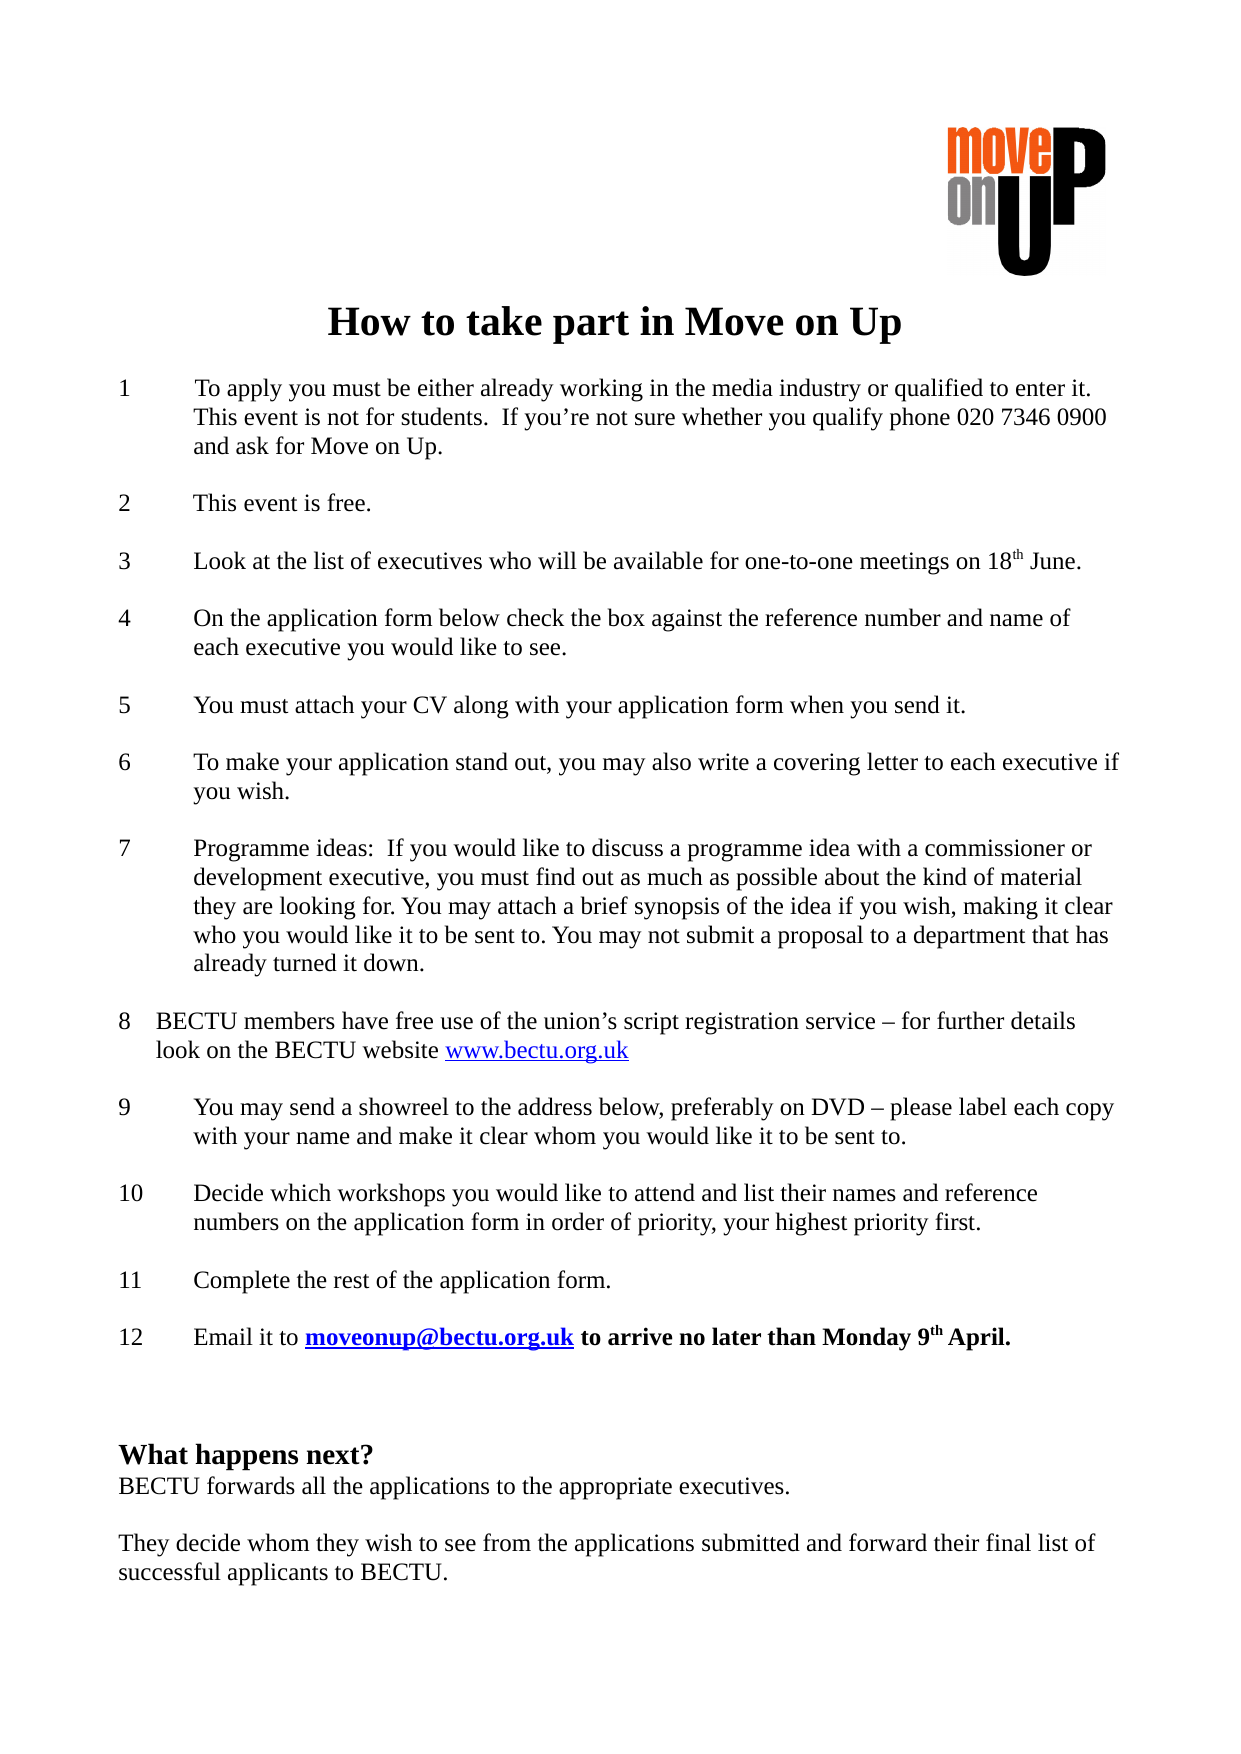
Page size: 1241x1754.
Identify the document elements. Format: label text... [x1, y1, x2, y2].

text 6 To make your application stand out, you may also write a covering letter to each executive if you wish. [118, 747, 1122, 805]
text They decide whom they wish to see from the applications submitted and forward their final list of successful applicants to BECTU. [118, 1528, 1122, 1586]
text 2 This event is free. [118, 488, 1122, 517]
text 3 Look at the list of executives who will be available for one-to-one meetings on 18th June. [118, 546, 1122, 575]
text 10 Decide which workshops you would like to attend and list their names and reference numbers on the application form in order of priority, your highest priority first. [118, 1178, 1122, 1236]
text BECTU forwards all the applications to the appropriate executives. [118, 1471, 1122, 1499]
text 12 Email it to moveonup@bectu.org.uk to arrive no later than Monday 9th April. [118, 1322, 1122, 1351]
text 5 You must attach your CV along with your application form when you send it. [118, 690, 1122, 718]
text What happens next? [118, 1437, 1122, 1471]
text 9 You may send a showreel to the address below, preferably on DVD – please label each copy with your name and make it clear whom you would like it to be sent to. [118, 1092, 1122, 1150]
text 1 To apply you must be either already working in the media industry or qualified to enter it. This event is not for students. If you’re not sure whether you qualify phone 020 7346 0900 and ask for Move on Up. [118, 373, 1122, 460]
text 11 Complete the rest of the application form. [118, 1265, 1122, 1293]
list BECTU members have free use of the union’s script registration service – for further details look on the BECTU website www.bectu.org.uk [118, 1006, 1122, 1063]
text 7 Programme ideas: If you would like to discuss a programme idea with a commissioner or development executive, you must find out as much as possible about the kind of material they are looking for. You may attach a brief synopsis of the idea if you wish, making it clear who you would like it to be sent to. You may not submit a proposal to a department that has already turned it down. [118, 833, 1122, 977]
subtitle How to take part in Move on Up [118, 297, 1122, 345]
text 4 On the application form below check the box against the reference number and name of each executive you would like to see. [118, 603, 1122, 661]
